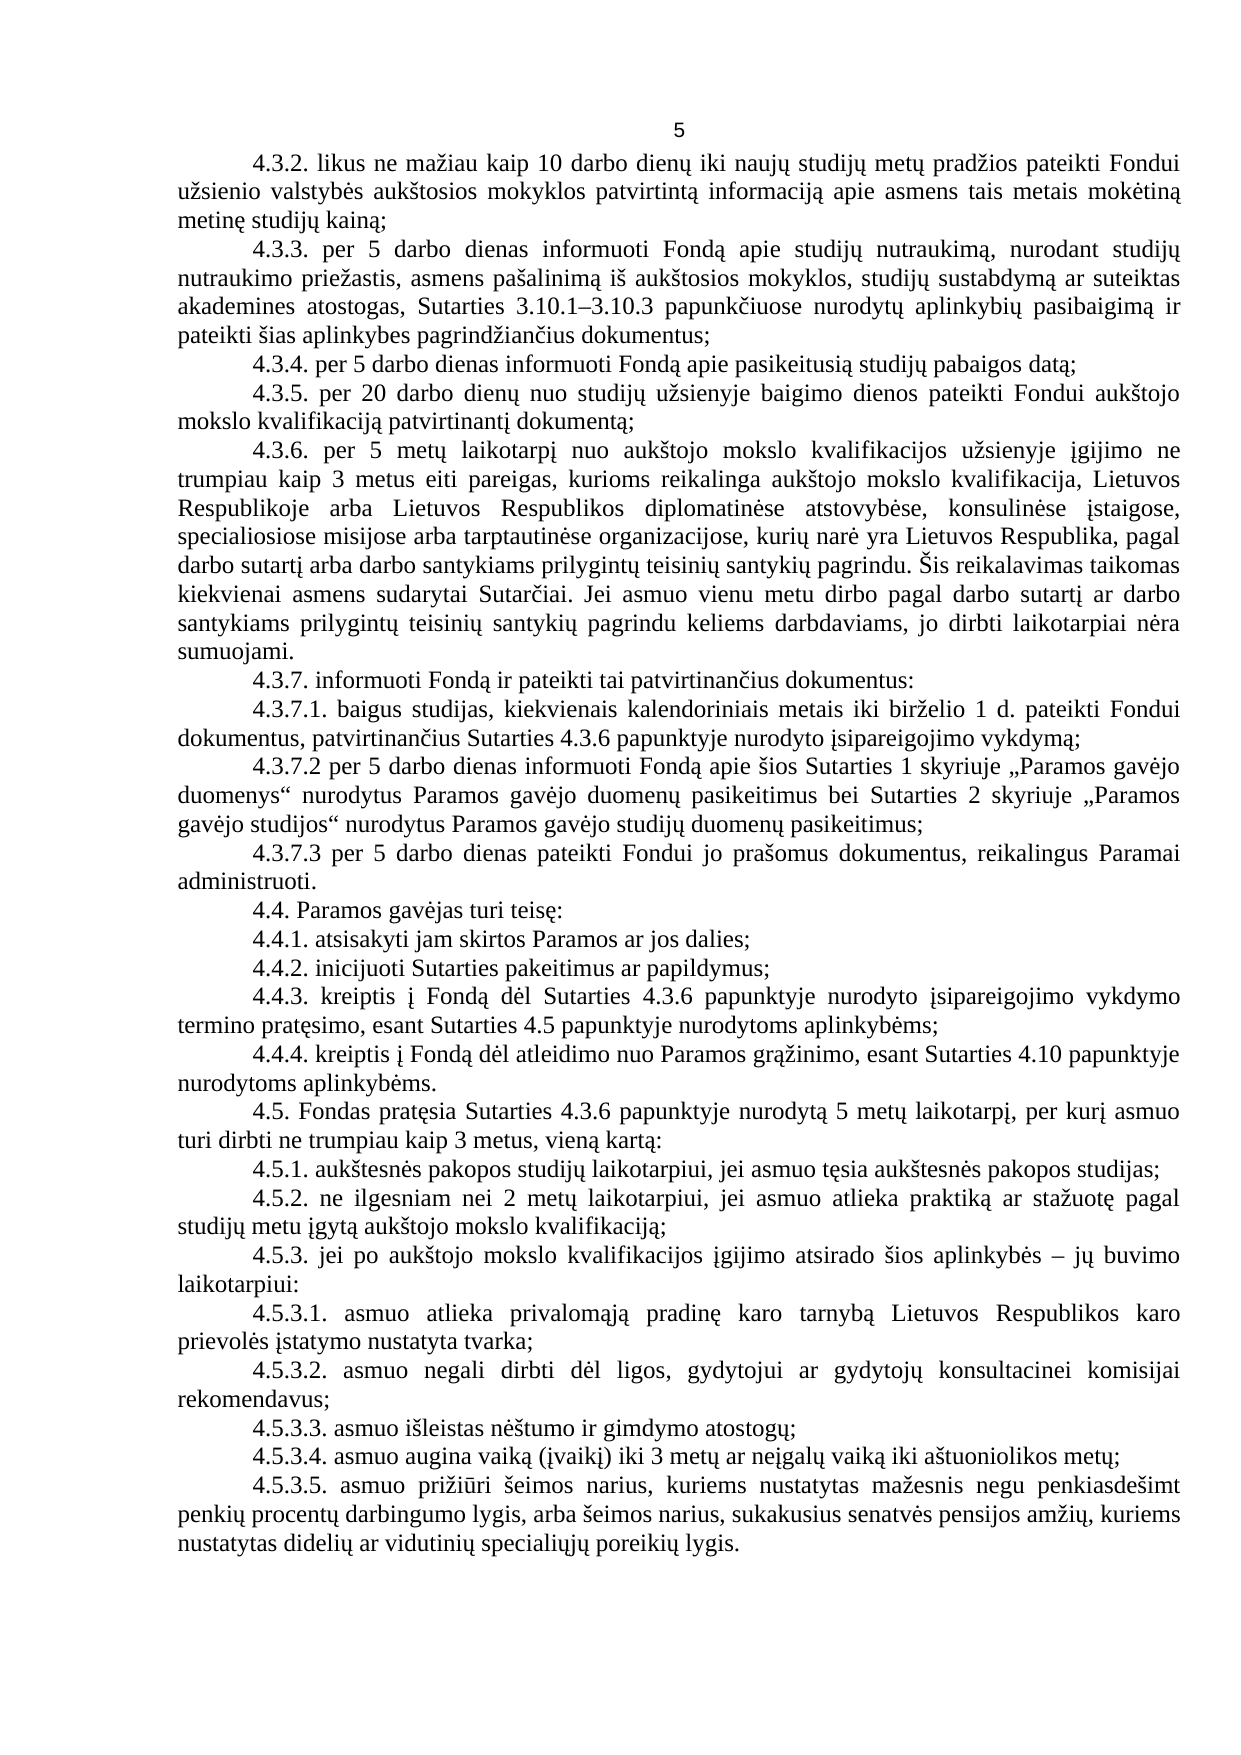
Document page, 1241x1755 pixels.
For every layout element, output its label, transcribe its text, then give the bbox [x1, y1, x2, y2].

text 4.3.7. informuoti Fondą ir pateikti tai patvirtinančius dokumentus: [177, 665, 1181, 694]
text 4.5.2. ne ilgesniam nei 2 metų laikotarpiui, jei asmuo atlieka praktiką ar stažuotę pagal studijų metu įgytą aukštojo mokslo kvalifikaciją; [177, 1183, 1181, 1240]
text 4.5.3. jei po aukštojo mokslo kvalifikacijos įgijimo atsirado šios aplinkybės – jų buvimo laikotarpiui: [177, 1240, 1181, 1298]
text 4.4. Paramos gavėjas turi teisę: [177, 895, 1181, 924]
text 4.4.4. kreiptis į Fondą dėl atleidimo nuo Paramos grąžinimo, esant Sutarties 4.10 papunktyje nurodytoms aplinkybėms. [177, 1039, 1181, 1096]
text 4.3.7.1. baigus studijas, kiekvienais kalendoriniais metais iki birželio 1 d. pateikti Fondui dokumentus, patvirtinančius Sutarties 4.3.6 papunktyje nurodyto įsipareigojimo vykdymą; [177, 694, 1181, 751]
text 4.5.3.2. asmuo negali dirbti dėl ligos, gydytojui ar gydytojų konsultacinei komisijai rekomendavus; [177, 1355, 1181, 1413]
text 4.4.2. inicijuoti Sutarties pakeitimus ar papildymus; [177, 953, 1181, 981]
text 4.3.6. per 5 metų laikotarpį nuo aukštojo mokslo kvalifikacijos užsienyje įgijimo ne trumpiau kaip 3 metus eiti pareigas, kurioms reikalinga aukštojo mokslo kvalifikacija, Lietuvos Respublikoje arba Lietuvos Respublikos diplomatinėse atstovybėse, konsulinėse įstaigose, specialiosiose misijose arba tarptautinėse organizacijose, kurių narė yra Lietuvos Respublika, pagal darbo sutartį arba darbo santykiams prilygintų teisinių santykių pagrindu. Šis reikalavimas taikomas kiekvienai asmens sudarytai Sutarčiai. Jei asmuo vienu metu dirbo pagal darbo sutartį ar darbo santykiams prilygintų teisinių santykių pagrindu keliems darbdaviams, jo dirbti laikotarpiai nėra sumuojami. [177, 435, 1181, 665]
text 4.3.2. likus ne mažiau kaip 10 darbo dienų iki naujų studijų metų pradžios pateikti Fondui užsienio valstybės aukštosios mokyklos patvirtintą informaciją apie asmens tais metais mokėtiną metinę studijų kainą; [177, 148, 1181, 234]
text 4.3.3. per 5 darbo dienas informuoti Fondą apie studijų nutraukimą, nurodant studijų nutraukimo priežastis, asmens pašalinimą iš aukštosios mokyklos, studijų sustabdymą ar suteiktas akademines atostogas, Sutarties 3.10.1–3.10.3 papunkčiuose nurodytų aplinkybių pasibaigimą ir pateikti šias aplinkybes pagrindžiančius dokumentus; [177, 234, 1181, 349]
text 4.4.3. kreiptis į Fondą dėl Sutarties 4.3.6 papunktyje nurodyto įsipareigojimo vykdymo termino pratęsimo, esant Sutarties 4.5 papunktyje nurodytoms aplinkybėms; [177, 981, 1181, 1039]
text 4.3.7.2 per 5 darbo dienas informuoti Fondą apie šios Sutarties 1 skyriuje „Paramos gavėjo duomenys“ nurodytus Paramos gavėjo duomenų pasikeitimus bei Sutarties 2 skyriuje „Paramos gavėjo studijos“ nurodytus Paramos gavėjo studijų duomenų pasikeitimus; [177, 751, 1181, 838]
text 4.3.4. per 5 darbo dienas informuoti Fondą apie pasikeitusią studijų pabaigos datą; [177, 349, 1181, 378]
text 4.3.5. per 20 darbo dienų nuo studijų užsienyje baigimo dienos pateikti Fondui aukštojo mokslo kvalifikaciją patvirtinantį dokumentą; [177, 378, 1181, 435]
text 4.5.3.4. asmuo augina vaiką (įvaikį) iki 3 metų ar neįgalų vaiką iki aštuoniolikos metų; [177, 1441, 1181, 1470]
text 4.5.3.3. asmuo išleistas nėštumo ir gimdymo atostogų; [177, 1413, 1181, 1441]
text 4.3.7.3 per 5 darbo dienas pateikti Fondui jo prašomus dokumentus, reikalingus Paramai administruoti. [177, 838, 1181, 895]
text 4.5.3.5. asmuo prižiūri šeimos narius, kuriems nustatytas mažesnis negu penkiasdešimt penkių procentų darbingumo lygis, arba šeimos narius, sukakusius senatvės pensijos amžių, kuriems nustatytas didelių ar vidutinių specialiųjų poreikių lygis. [177, 1470, 1181, 1556]
text 4.5.3.1. asmuo atlieka privalomąją pradinę karo tarnybą Lietuvos Respublikos karo prievolės įstatymo nustatyta tvarka; [177, 1298, 1181, 1355]
text 4.4.1. atsisakyti jam skirtos Paramos ar jos dalies; [177, 924, 1181, 953]
text 4.5.1. aukštesnės pakopos studijų laikotarpiui, jei asmuo tęsia aukštesnės pakopos studijas; [177, 1154, 1181, 1183]
text 4.5. Fondas pratęsia Sutarties 4.3.6 papunktyje nurodytą 5 metų laikotarpį, per kurį asmuo turi dirbti ne trumpiau kaip 3 metus, vieną kartą: [177, 1096, 1181, 1154]
